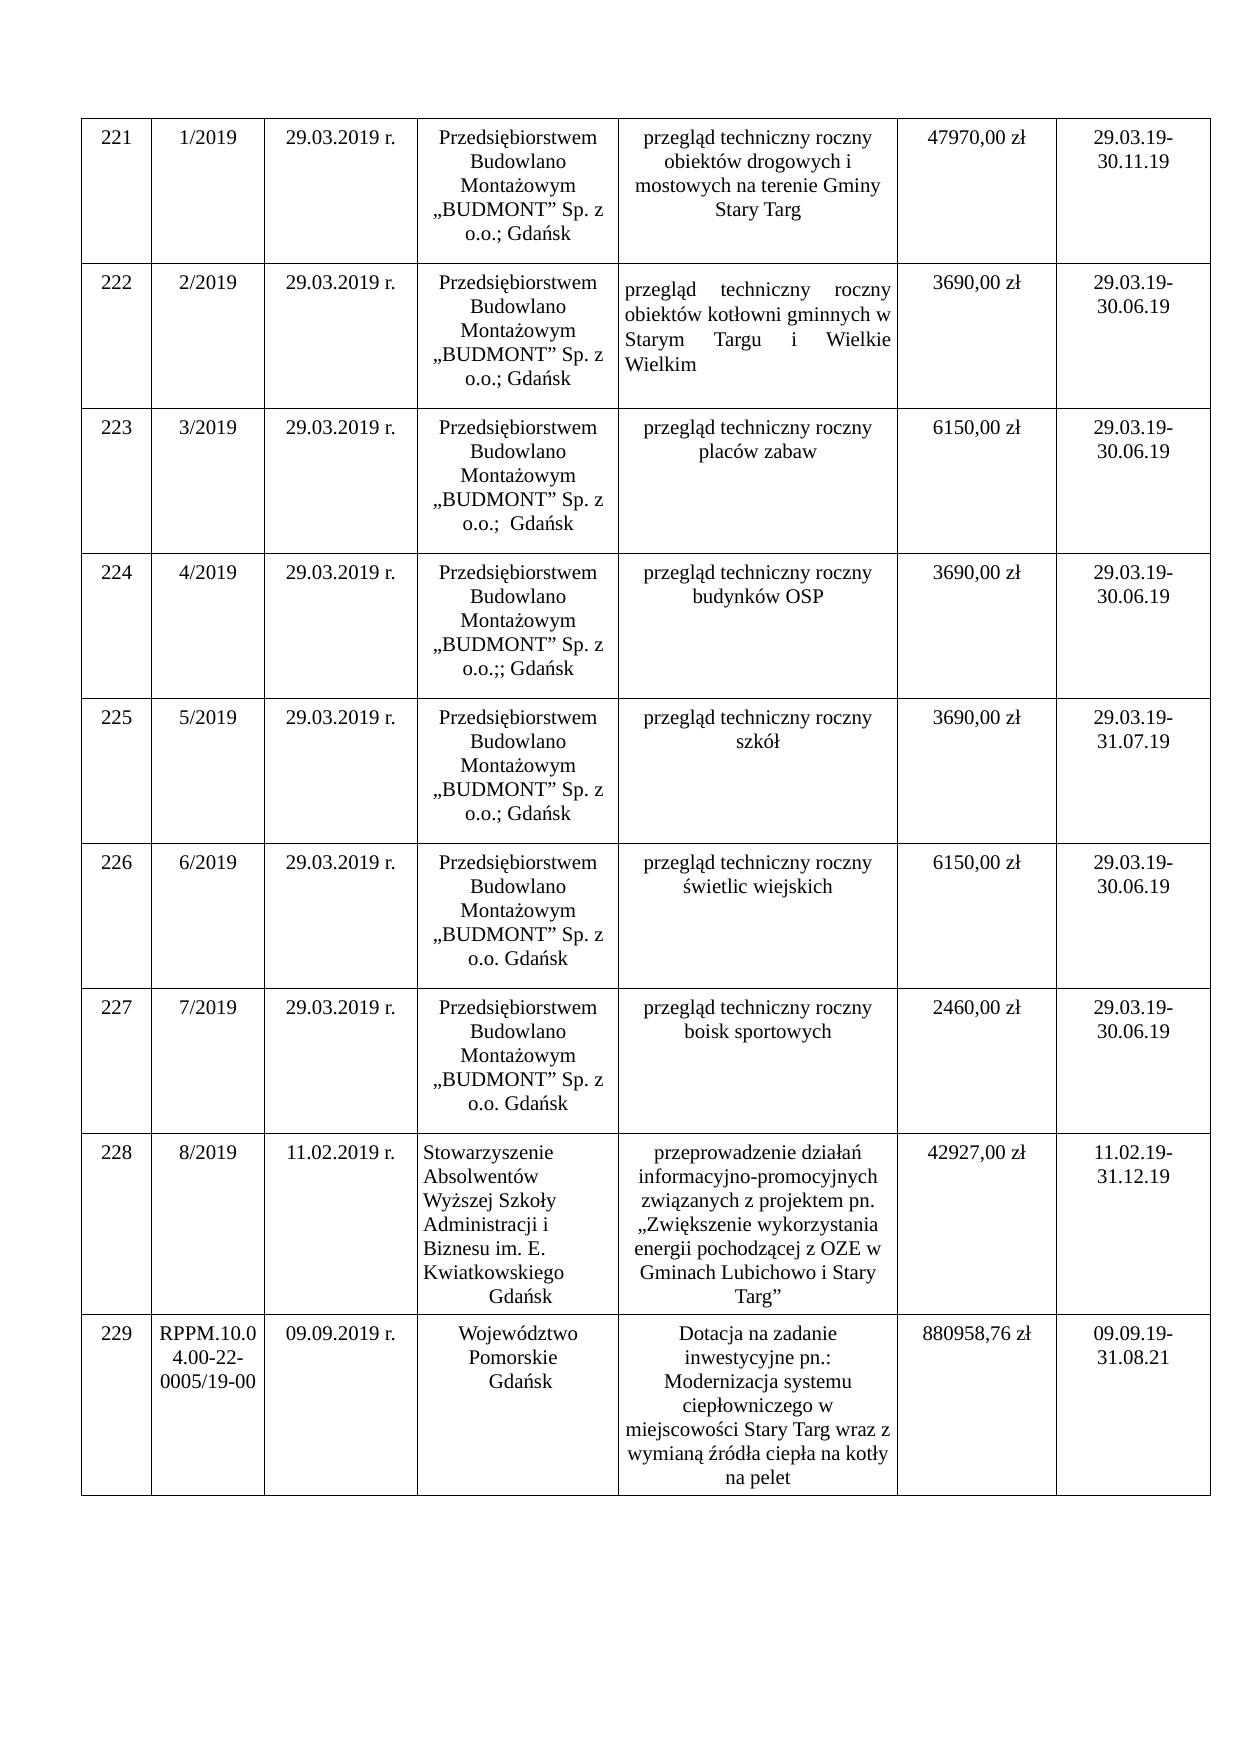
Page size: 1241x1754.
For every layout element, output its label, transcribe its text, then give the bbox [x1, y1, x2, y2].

table_cell 229 [82, 1315, 151, 1495]
table_cell 4/2019 [152, 554, 264, 698]
table_cell Przedsiębiorstwem Budowlano Montażowym „BUDMONT” Sp. z o.o.; Gdańsk [418, 119, 618, 263]
table_cell [1211, 1133, 1240, 1314]
table_cell [1211, 843, 1240, 988]
table_cell 29.03.2019 r. [265, 409, 417, 553]
table_cell 29.03.19- 30.11.19 [1057, 119, 1210, 263]
table_cell [1211, 263, 1240, 408]
table_cell 880958,76 zł [898, 1315, 1056, 1495]
table_cell 29.03.19-30.06.19 [1057, 844, 1210, 988]
table_cell 29.03.2019 r. [265, 699, 417, 843]
table_cell 29.03.2019 r. [265, 844, 417, 988]
table_cell 6150,00 zł [898, 844, 1056, 988]
table_cell Przedsiębiorstwem Budowlano Montażowym „BUDMONT” Sp. z o.o.; Gdańsk [418, 699, 618, 843]
table_cell 09.09.19-31.08.21 [1057, 1315, 1210, 1495]
table_cell 226 [82, 844, 151, 988]
table_cell 6150,00 zł [898, 409, 1056, 553]
table_cell [1211, 408, 1240, 553]
table_cell 3690,00 zł [898, 264, 1056, 408]
table_cell 3690,00 zł [898, 554, 1056, 698]
table_cell 6/2019 [152, 844, 264, 988]
table_cell Przedsiębiorstwem Budowlano Montażowym „BUDMONT” Sp. z o.o. Gdańsk [418, 844, 618, 988]
table_cell 1/2019 [152, 119, 264, 263]
table_cell Przedsiębiorstwem Budowlano Montażowym „BUDMONT” Sp. z o.o.;; Gdańsk [418, 554, 618, 698]
table_cell przegląd techniczny roczny szkół [619, 699, 897, 843]
table_cell Województwo Pomorskie Gdańsk [418, 1315, 618, 1495]
table_cell 3690,00 zł [898, 699, 1056, 843]
table_cell 223 [82, 409, 151, 553]
table_cell 47970,00 zł [898, 119, 1056, 263]
table_cell 8/2019 [152, 1134, 264, 1314]
table_cell 29.03.19-31.07.19 [1057, 699, 1210, 843]
table_cell 29.03.19-30.06.19 [1057, 409, 1210, 553]
table_cell przegląd techniczny roczny obiektów kotłowni gminnych w Starym Targu i Wielkie Wielkim [619, 264, 897, 408]
table_cell Stowarzyszenie Absolwentów Wyższej Szkoły Administracji i Biznesu im. E. Kwiatkowskiego Gdańsk [418, 1134, 618, 1314]
table_cell 2/2019 [152, 264, 264, 408]
table_cell 11.02.19-31.12.19 [1057, 1134, 1210, 1314]
table_cell przegląd techniczny roczny świetlic wiejskich [619, 844, 897, 988]
table_cell 7/2019 [152, 989, 264, 1133]
table_cell 29.03.2019 r. [265, 989, 417, 1133]
table_cell [1211, 118, 1240, 263]
table_cell [1211, 1314, 1240, 1495]
table_cell przeprowadzenie działań informacyjno-promocyjnych związanych z projektem pn. „Zwiększenie wykorzystania energii pochodzącej z OZE w Gminach Lubichowo i Stary Targ” [619, 1134, 897, 1314]
table_cell 2460,00 zł [898, 989, 1056, 1133]
table_cell Przedsiębiorstwem Budowlano Montażowym „BUDMONT” Sp. z o.o. Gdańsk [418, 989, 618, 1133]
table_cell przegląd techniczny roczny budynków OSP [619, 554, 897, 698]
table_cell 11.02.2019 r. [265, 1134, 417, 1314]
table_cell 29.03.19-30.06.19 [1057, 989, 1210, 1133]
table_cell 222 [82, 264, 151, 408]
table_cell Przedsiębiorstwem Budowlano Montażowym „BUDMONT” Sp. z o.o.; Gdańsk [418, 409, 618, 553]
table_cell przegląd techniczny roczny placów zabaw [619, 409, 897, 553]
table_cell 228 [82, 1134, 151, 1314]
table_cell 29.03.2019 r. [265, 264, 417, 408]
table_cell [1211, 553, 1240, 698]
table_cell RPPM.10.04.00-22-0005/19-00 [152, 1315, 264, 1495]
table_cell 29.03.19-30.06.19 [1057, 554, 1210, 698]
table_cell 29.03.2019 r. [265, 119, 417, 263]
table_cell 5/2019 [152, 699, 264, 843]
table_cell 29.03.19-30.06.19 [1057, 264, 1210, 408]
table_cell 224 [82, 554, 151, 698]
table_cell przegląd techniczny roczny obiektów drogowych i mostowych na terenie Gminy Stary Targ [619, 119, 897, 263]
table_cell 42927,00 zł [898, 1134, 1056, 1314]
table_cell Przedsiębiorstwem Budowlano Montażowym „BUDMONT” Sp. z o.o.; Gdańsk [418, 264, 618, 408]
table_cell [1211, 988, 1240, 1133]
table_cell 09.09.2019 r. [265, 1315, 417, 1495]
table_cell 225 [82, 699, 151, 843]
table_cell 227 [82, 989, 151, 1133]
table_cell Dotacja na zadanie inwestycyjne pn.: Modernizacja systemu ciepłowniczego w miejscowości Stary Targ wraz z wymianą źródła ciepła na kotły na pelet [619, 1315, 897, 1495]
table_cell 29.03.2019 r. [265, 554, 417, 698]
table_cell 3/2019 [152, 409, 264, 553]
table_cell [1211, 698, 1240, 843]
table_cell przegląd techniczny roczny boisk sportowych [619, 989, 897, 1133]
table_cell 221 [82, 119, 151, 263]
